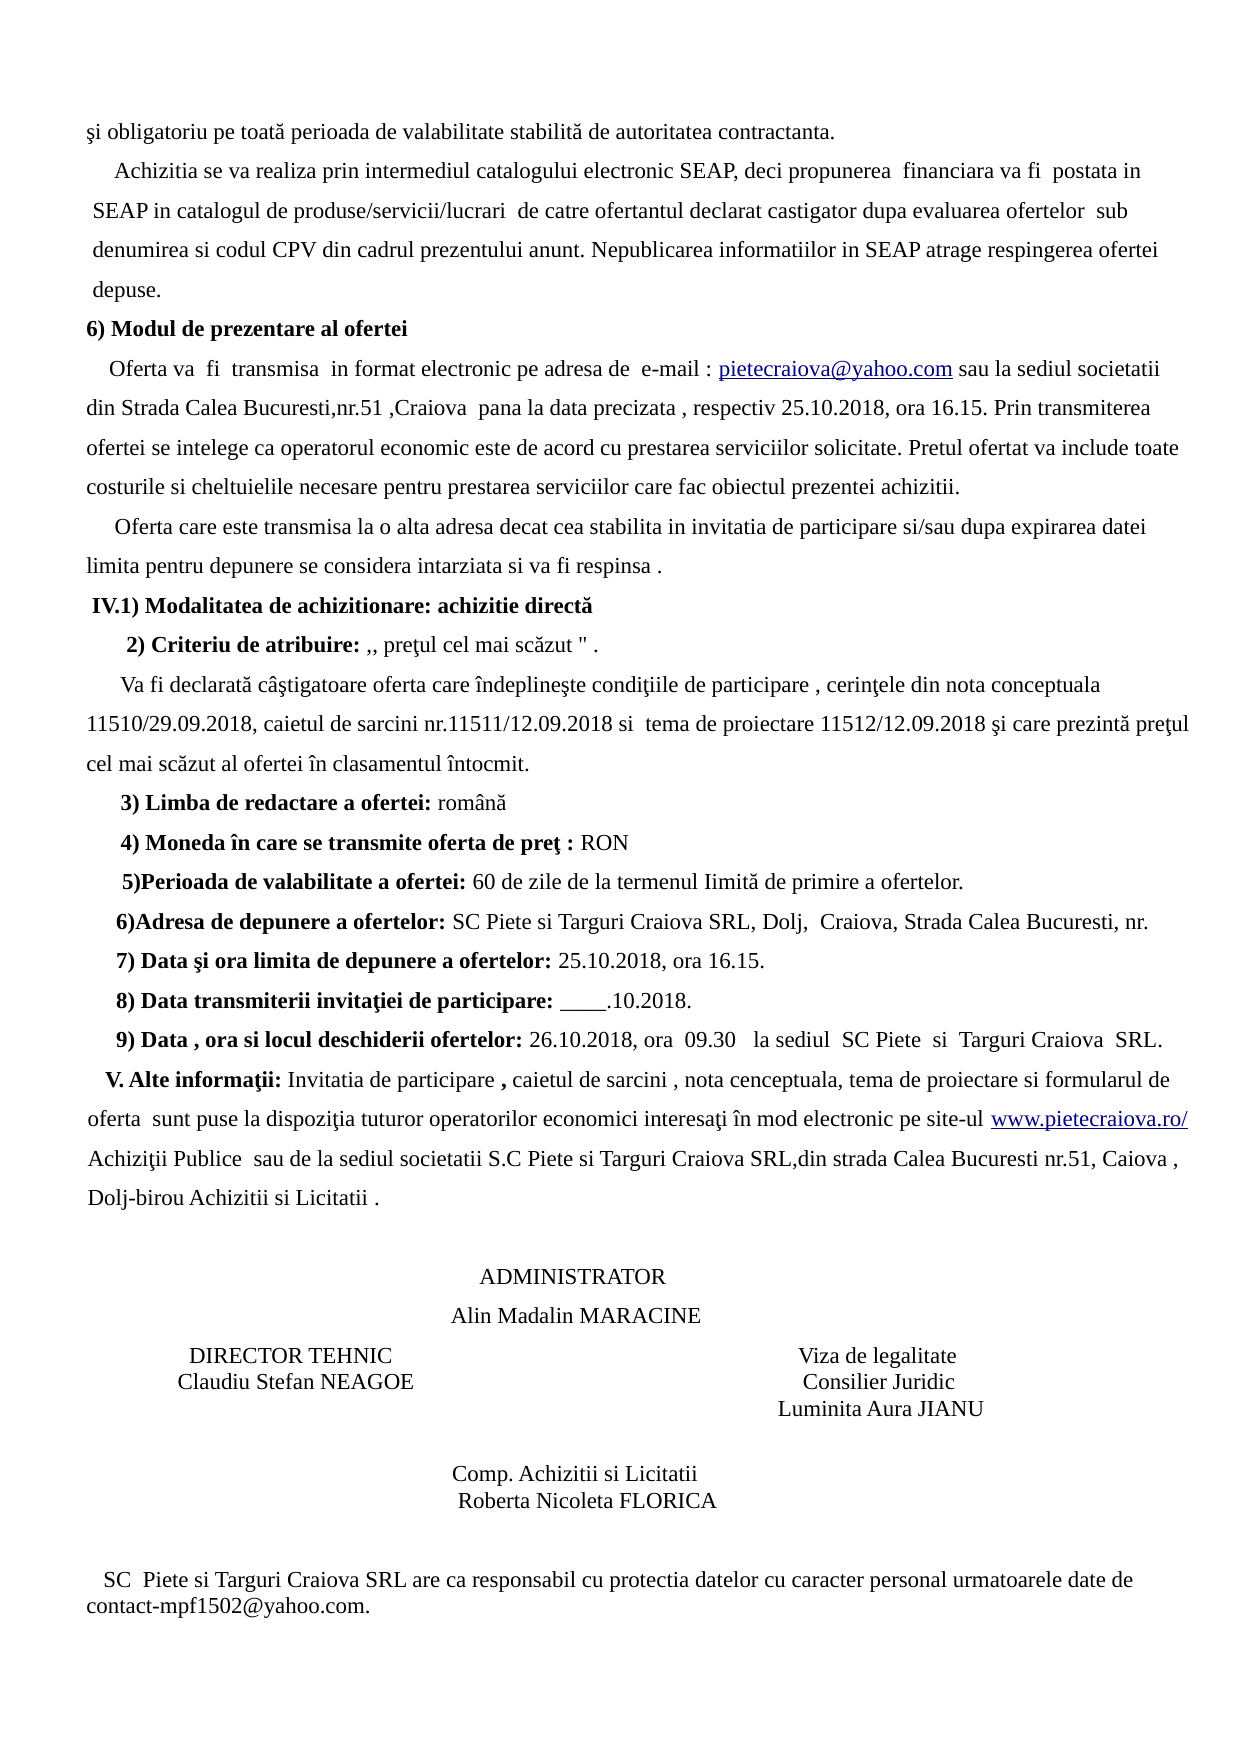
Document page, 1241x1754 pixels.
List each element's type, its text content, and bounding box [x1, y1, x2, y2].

text 4) Moneda în care se transmite oferta de preţ : RON [86, 829, 1192, 855]
list 9) Data , ora si locul deschiderii ofertelor: 26.10.2018, ora 09.30 la sediul SC Piete si Targuri Craiova SRL. [87, 1026, 1192, 1052]
text SC Piete si Targuri Craiova SRL are ca responsabil cu protectia datelor cu caracter personal urmatoarele date de contact-mpf1502@yahoo.com. [86, 1566, 1192, 1619]
list 5)Perioada de valabilitate a ofertei: 60 de zile de la termenul Iimită de primire a ofertelor. [87, 868, 1192, 894]
list Oferta va fi transmisa in format electronic pe adresa de e-mail : pietecraiova@yahoo.com sau la sediul societatii din Strada Calea Bucuresti,nr.51 ,Craiova pana la data precizata , respectiv 25.10.2018, ora 16.15. Prin transmiterea ofertei se intelege ca operatorul economic este de acord cu prestarea serviciilor solicitate. Pretul ofertat va include toate costurile si cheltuielile necesare pentru prestarea serviciilor care fac obiectul prezentei achizitii. [86, 355, 1186, 500]
list 6) Modul de prezentare al ofertei [86, 316, 1202, 342]
text DIRECTOR TEHNIC Viza de legalitate [86, 1342, 1192, 1368]
list 7) Data şi ora limita de depunere a ofertelor: 25.10.2018, ora 16.15. [87, 947, 1192, 973]
list 6)Adresa de depunere a ofertelor: SC Piete si Targuri Craiova SRL, Dolj, Craiova, Strada Calea Bucuresti, nr. [87, 908, 1192, 934]
text Roberta Nicoleta FLORICA [86, 1487, 1192, 1513]
text Claudiu Stefan NEAGOE Consilier Juridic [86, 1368, 1192, 1395]
text Comp. Achizitii si Licitatii [86, 1461, 1192, 1487]
text IV.1) Modalitatea de achizitionare: achizitie directă [86, 592, 1192, 618]
text Va fi declarată câştigatoare oferta care îndeplineşte condiţiile de participare , cerinţele din nota conceptuala 11510/29.09.2018, caietul de sarcini nr.11511/12.09.2018 si tema de proiectare 11512/12.09.2018 şi care prezintă preţul cel mai scăzut al ofertei în clasamentul întocmit. [86, 671, 1192, 776]
list 8) Data transmiterii invitaţiei de participare: ____.10.2018. [87, 987, 1192, 1013]
text 3) Limba de redactare a ofertei: română [86, 789, 1192, 816]
text Achizitia se va realiza prin intermediul catalogului electronic SEAP, deci propunerea financiara va fi postata in SEAP in catalogul de produse/servicii/lucrari de catre ofertantul declarat castigator dupa evaluarea ofertelor sub denumirea si codul CPV din cadrul prezentului anunt. Nepublicarea informatiilor in SEAP atrage respingerea ofertei depuse. [92, 158, 1192, 302]
text ADMINISTRATOR [86, 1263, 1192, 1289]
text Alin Madalin MARACINE [86, 1302, 1192, 1329]
text 2) Criteriu de atribuire: ,, preţul cel mai scăzut " . [86, 631, 1192, 658]
text Oferta care este transmisa la o alta adresa decat cea stabilita in invitatia de participare si/sau dupa expirarea datei limita pentru depunere se considera intarziata si va fi respinsa . [86, 513, 1192, 579]
text Luminita Aura JIANU [86, 1395, 1192, 1421]
list V. Alte informaţii: Invitatia de participare , caietul de sarcini , nota cenceptuala, tema de proiectare si formularul de oferta sunt puse la dispoziţia tuturor operatorilor economici interesaţi în mod electronic pe site-ul www.pietecraiova.ro/ Achiziţii Publice sau de la sediul societatii S.C Piete si Targuri Craiova SRL,din strada Calea Bucuresti nr.51, Caiova , Dolj-birou Achizitii si Licitatii . [87, 1066, 1192, 1210]
text şi obligatoriu pe toată perioada de valabilitate stabilită de autoritatea contractanta. [86, 118, 1192, 144]
